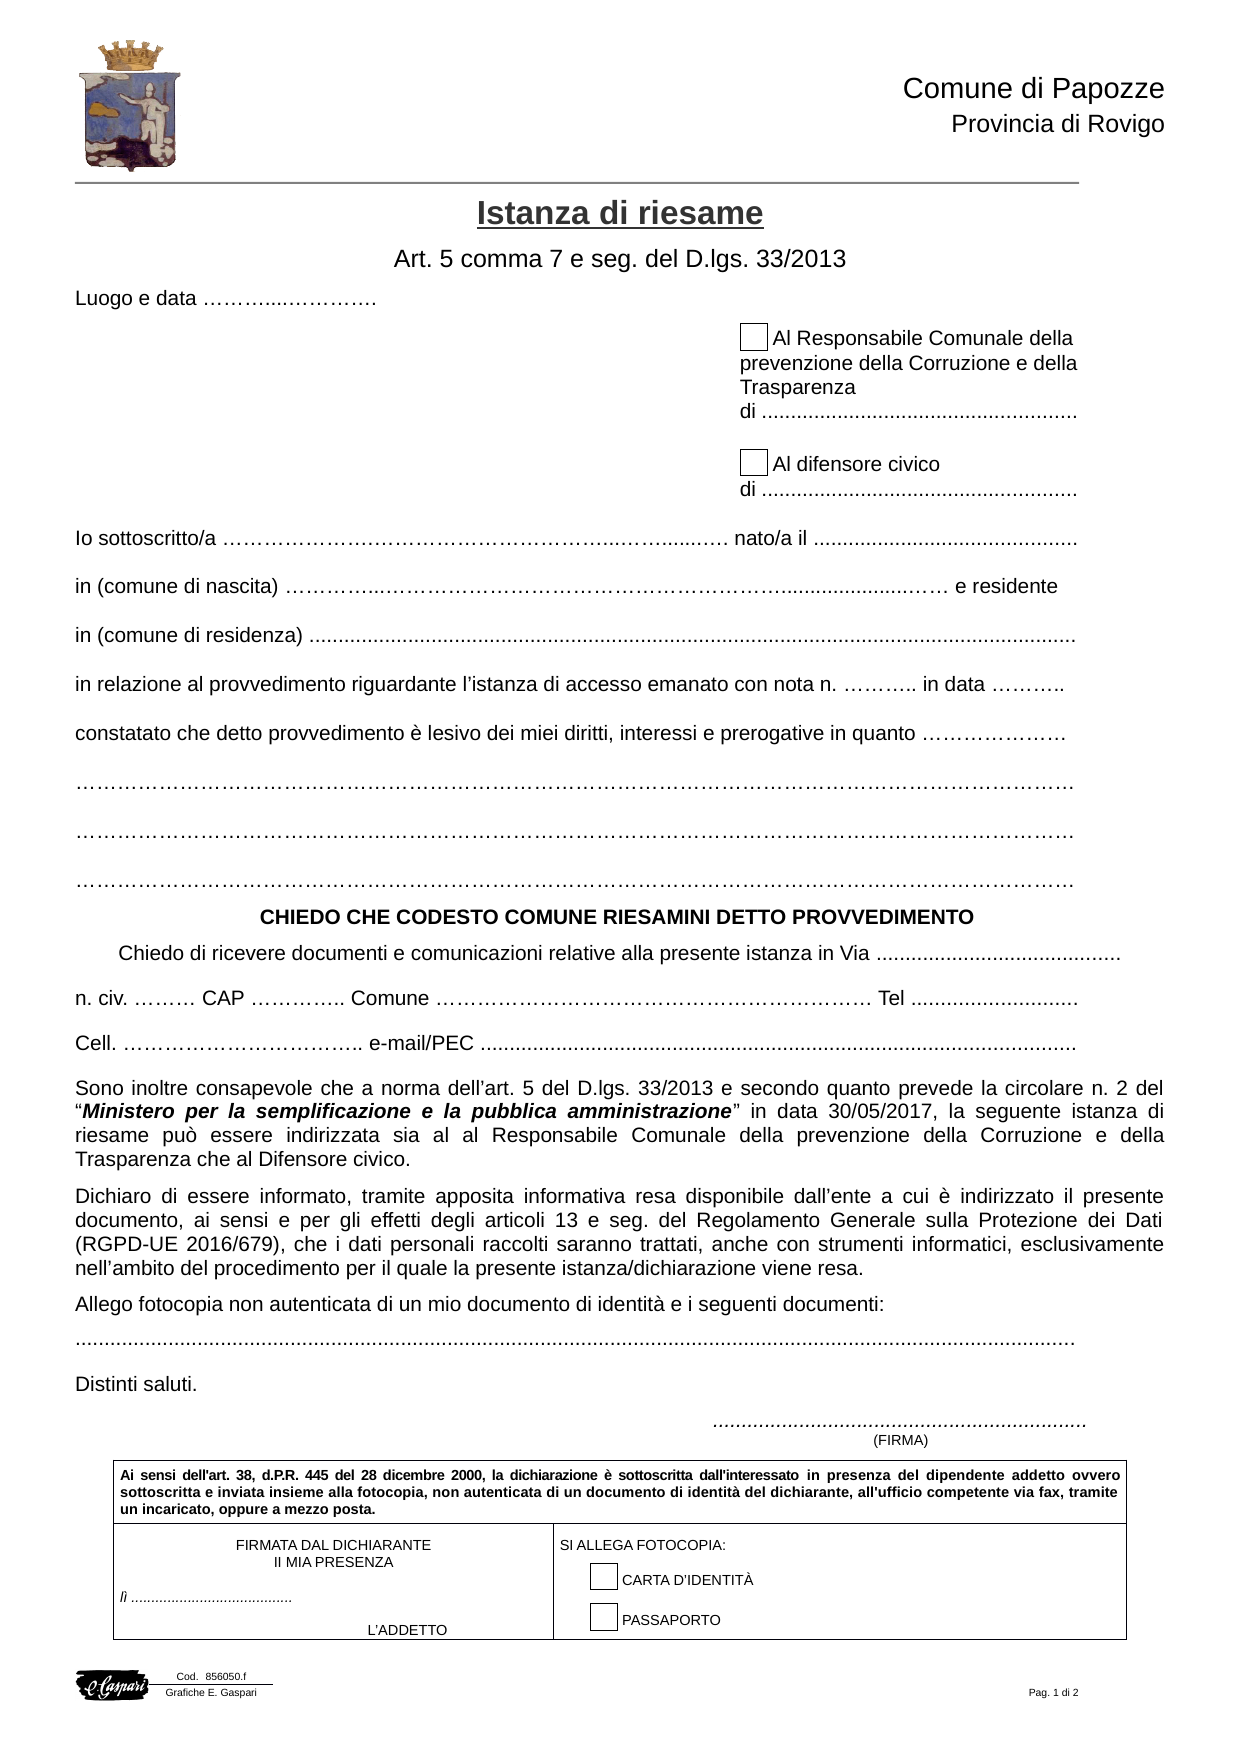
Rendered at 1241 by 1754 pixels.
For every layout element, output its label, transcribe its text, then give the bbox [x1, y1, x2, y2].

text constatato che detto provvedimento è lesivo dei miei diritti, interessi e prerogative in quanto ………………… [75, 721, 1165, 745]
text Dichiaro di essere informato, tramite apposita informativa resa disponibile dall’ente a cui è indirizzato il presente documento, ai sensi e per gli effetti degli articoli 13 e seg. del Regolamento Generale sulla Protezione dei Dati (RGPD-UE 2016/679), che i dati personali raccolti saranno trattati, anche con strumenti informatici, esclusivamente nell’ambito del procedimento per il quale la presente istanza/dichiarazione viene resa. [75, 1184, 1165, 1279]
text Chiedo di ricevere documenti e comunicazioni relative alla presente istanza in Via [75, 941, 1165, 965]
text ……………………………………………………………………………………………………………………………… [75, 770, 1165, 794]
picture [79, 40, 181, 172]
text Distinti saluti. [75, 1372, 1165, 1396]
text in (comune di residenza) [75, 623, 1165, 647]
text ……………………………………………………………………………………………………………………………… [75, 868, 1165, 892]
table_header Ai sensi dell'art. 38, d.P.R. 445 del 28 dicembre 2000, la dichiarazione è sottoscritta dall'interessato in presenza del dipendente addetto ovvero sottoscritta e inviata insieme alla fotocopia, non autenticata di un documento di identità del dichiarante, all'ufficio competente via fax, tramite un incaricato, oppure a mezzo posta. [114, 1461, 1126, 1523]
text Al difensore civico [739, 448, 1165, 476]
text di [739, 476, 1165, 500]
text Comune di Papozze [181, 71, 1165, 104]
text Sono inoltre consapevole che a norma dell’art. 5 del D.lgs. 33/2013 e secondo quanto prevede la circolare n. 2 del “Ministero per la semplificazione e la pubblica amministrazione” in data 30/05/2017, la seguente istanza di riesame può essere indirizzata sia al al Responsabile Comunale della prevenzione della Corruzione e della Trasparenza che al Difensore civico. [75, 1075, 1165, 1171]
text Luogo e data ………....…………. [75, 286, 1165, 309]
text Art. 5 comma 7 e seg. del D.lgs. 33/2013 [75, 244, 1165, 273]
subtitle Istanza di riesame [75, 193, 1165, 232]
text Allego fotocopia non autenticata di un mio documento di identità e i seguenti documenti: [75, 1292, 1165, 1316]
text ................................................................. [636, 1408, 1165, 1432]
table_cell FIRMATA DAL DICHIARANTE II MIA PRESENZA lì ........................................ L’ADDETTO [114, 1524, 553, 1639]
text n. civ. ……… CAP ………….. Comune ……………………………………………………… Tel [75, 986, 1165, 1010]
text (FIRMA) [636, 1432, 1165, 1449]
text Cell. …………………………….. e-mail/PEC [75, 1031, 1165, 1054]
text in relazione al provvedimento riguardante l’istanza di accesso emanato con nota n. ……….. in data ……….. [75, 672, 1165, 696]
text in (comune di nascita) …………...…………………………………………………......................…… e residente [75, 574, 1165, 598]
text di [739, 399, 1165, 423]
picture [75, 1669, 149, 1701]
text ……………………………………………………………………………………………………………………………… [75, 819, 1165, 843]
table_cell SI ALLEGA FOTOCOPIA: CARTA D’IDENTITÀ PASSAPORTO [554, 1524, 1126, 1639]
text Provincia di Rovigo [181, 109, 1165, 138]
text Io sottoscritto/a ………………….……………………………...…….......…. nato/a il [75, 525, 1165, 549]
text Al Responsabile Comunale della prevenzione della Corruzione e della Trasparenza [739, 322, 1165, 399]
text CHIEDO CHE CODESTO COMUNE RIESAMINI DETTO PROVVEDIMENTO [75, 904, 1165, 928]
